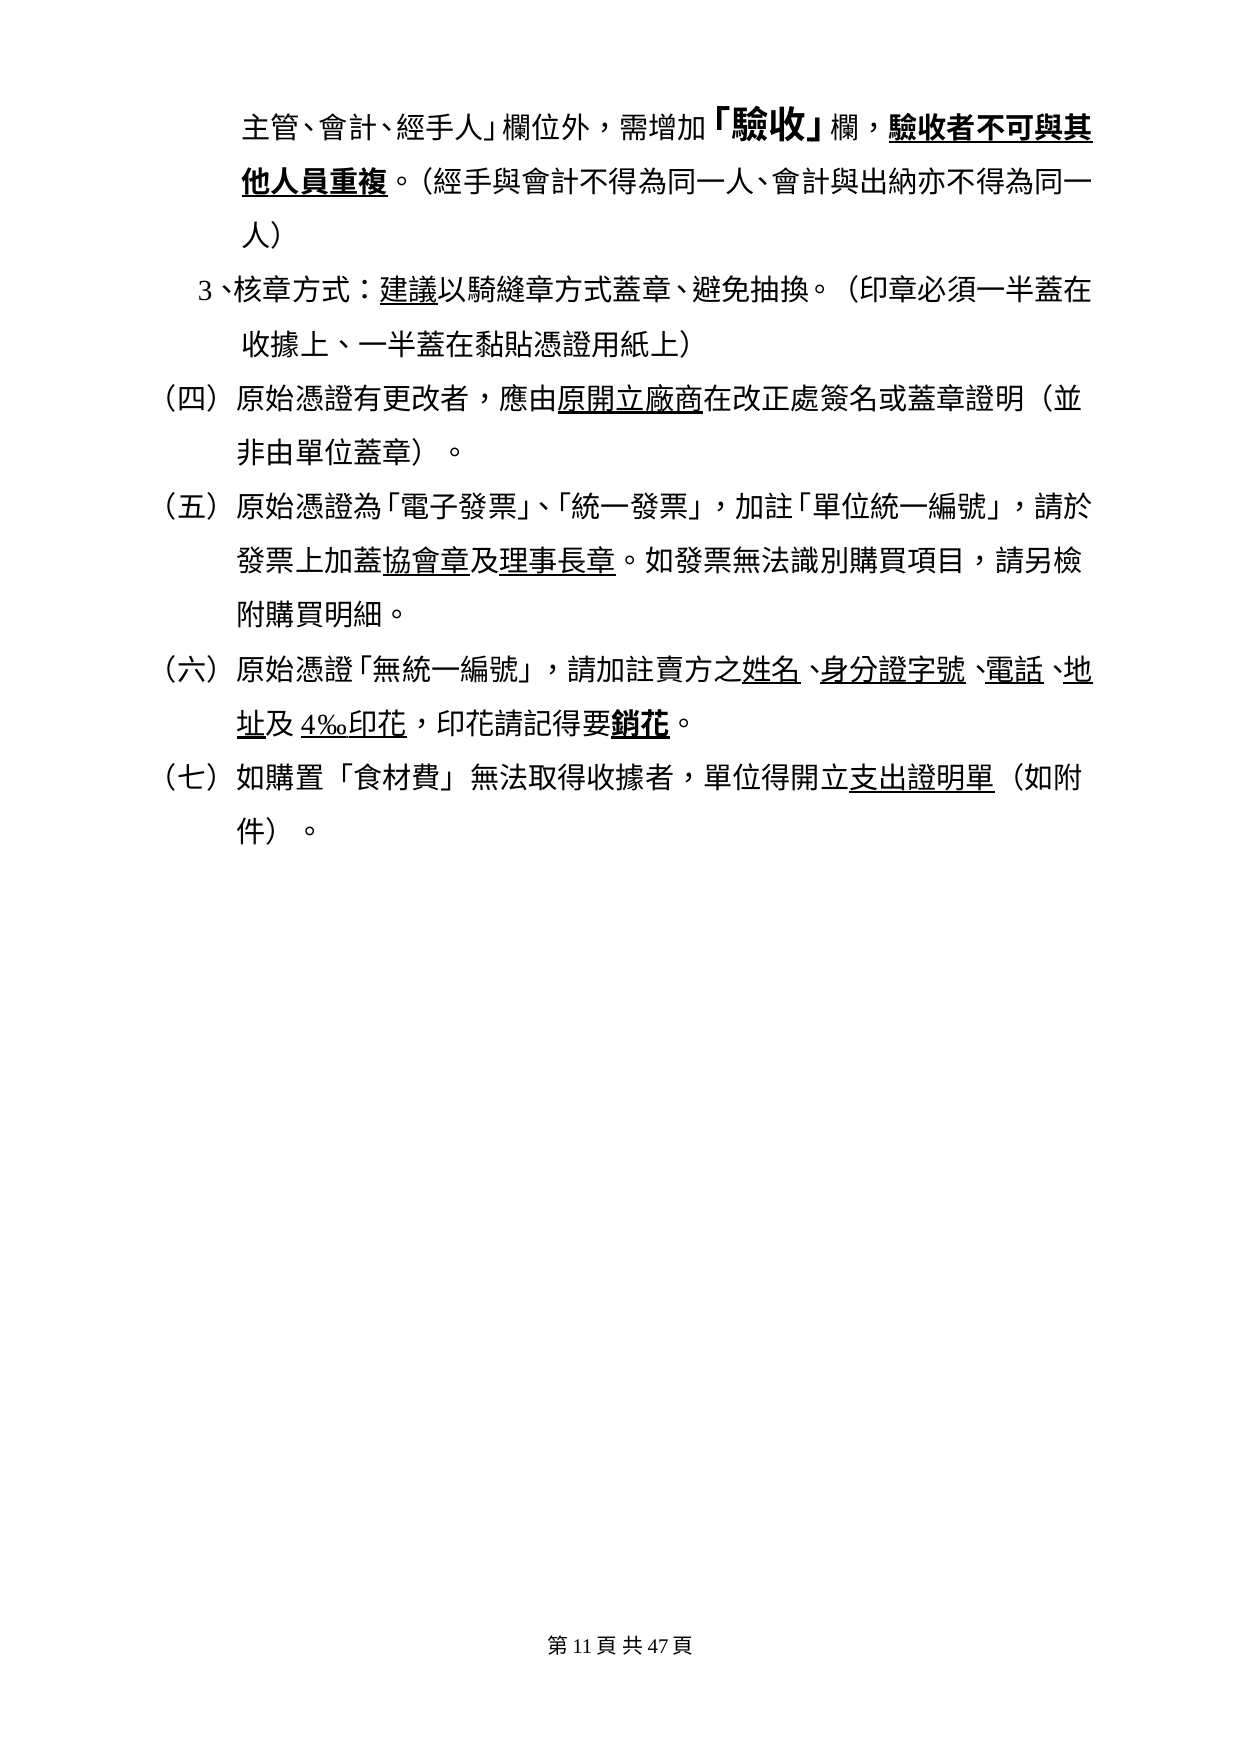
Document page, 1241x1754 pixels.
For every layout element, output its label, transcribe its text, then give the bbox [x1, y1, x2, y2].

text 3、核章方式：建議以騎縫章方式蓋章、避免抽換。（印章必須一半蓋在收據上、一半蓋在黏貼憑證用紙上） [198, 257, 1092, 366]
list 原始憑證「無統一編號」，請加註賣方之姓名、身分證字號、電話、地址及4‰印花，印花請記得要銷花。 [148, 637, 1092, 745]
list 原始憑證有更改者，應由原開立廠商在改正處簽名或蓋章證明（並非由單位蓋章）。 [148, 366, 1092, 474]
text 主管、會計、經手人」欄位外，需增加「驗收」欄，驗收者不可與其他人員重複。（經手與會計不得為同一人、會計與出納亦不得為同一人） [198, 95, 1092, 257]
list 如購置「食材費」無法取得收據者，單位得開立支出證明單（如附件）。 [148, 745, 1092, 853]
list 原始憑證為「電子發票」、「統一發票」，加註「單位統一編號」，請於發票上加蓋協會章及理事長章。如發票無法識別購買項目，請另檢附購買明細。 [148, 474, 1092, 637]
